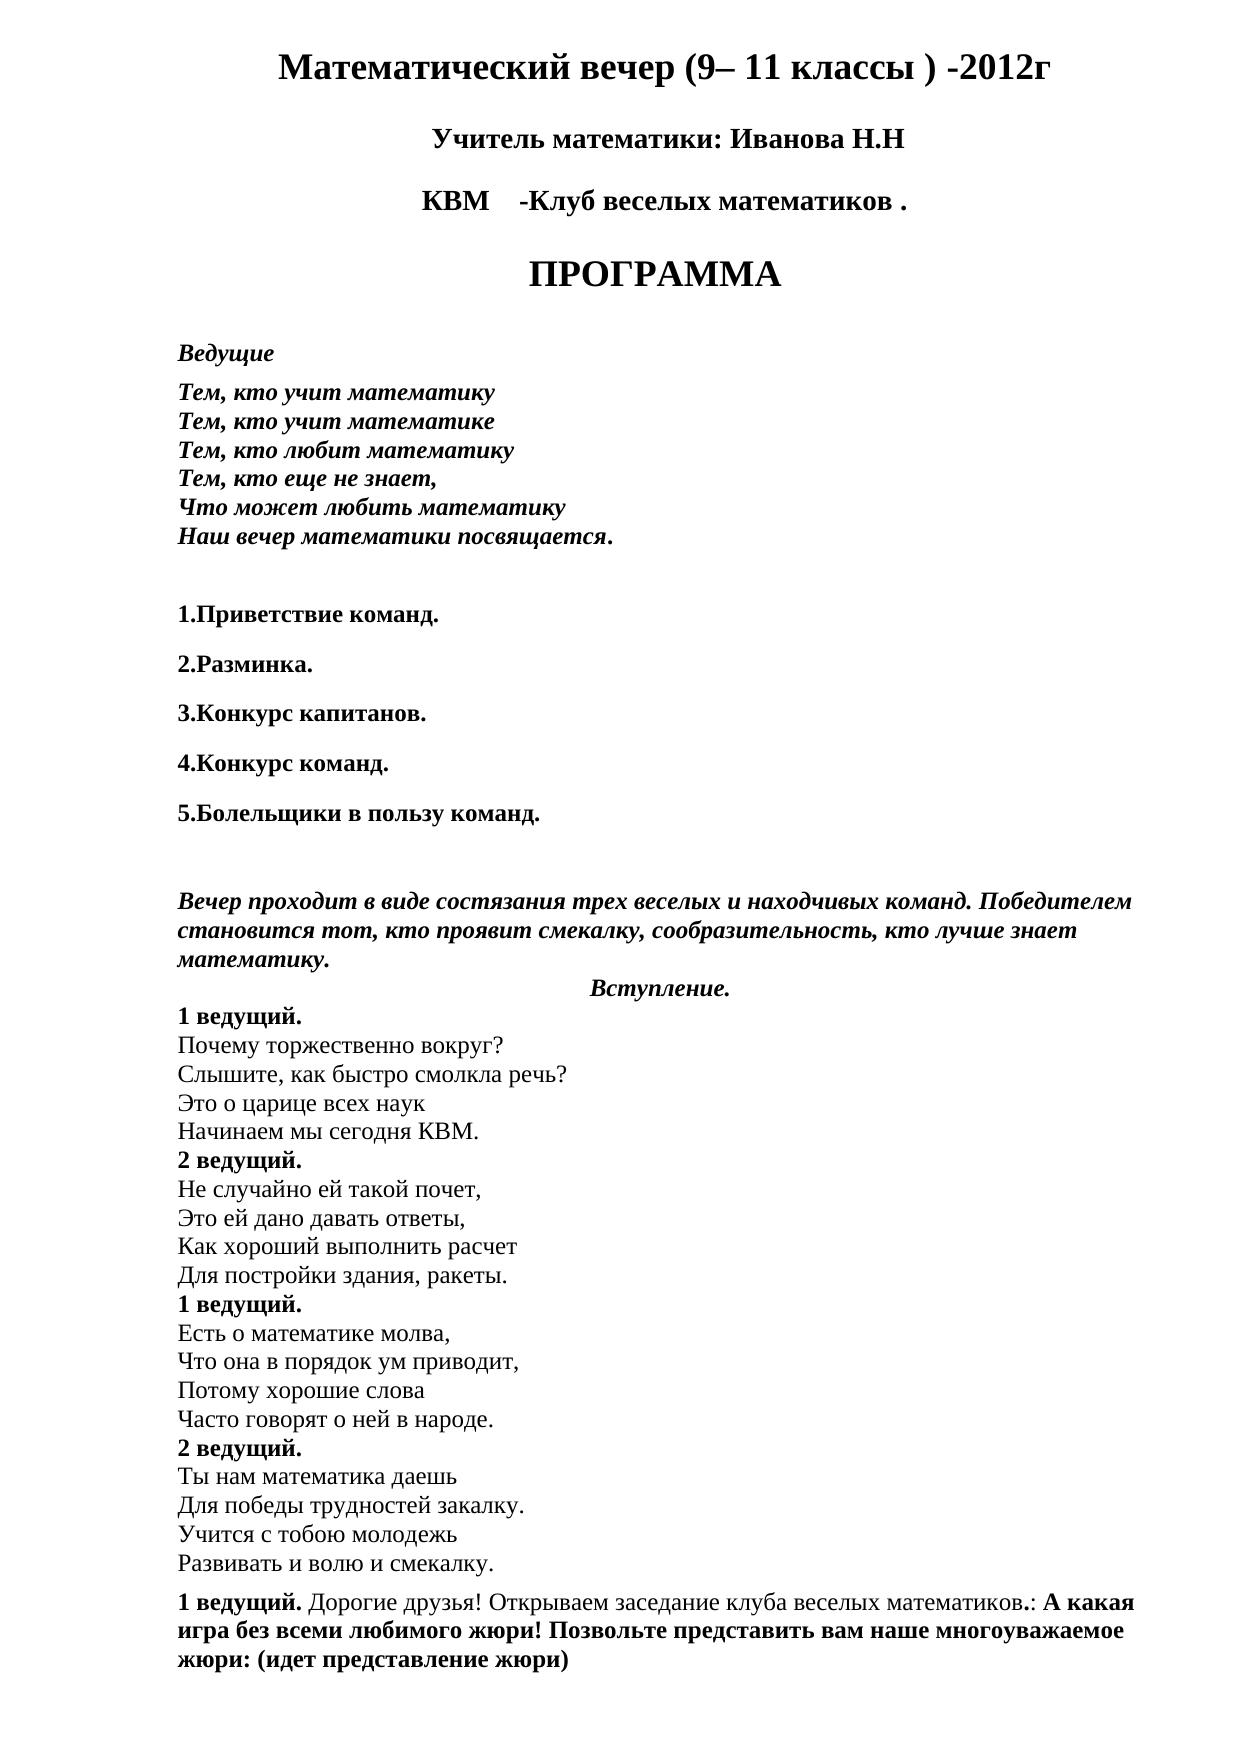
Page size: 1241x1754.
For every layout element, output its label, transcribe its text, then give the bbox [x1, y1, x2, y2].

text Математический вечер (9– 11 классы ) -2012г [177, 44, 1152, 87]
text КВМ -Клуб веселых математиков . [177, 183, 1152, 216]
text Развивать и волю и смекалку. [177, 1548, 1152, 1576]
text Ты нам математика даешь [177, 1461, 1152, 1490]
text Учится с тобою молодежь [177, 1519, 1152, 1548]
text Потому хорошие слова [177, 1375, 1152, 1404]
text ПРОГРАММА [177, 252, 1152, 295]
text Вечер проходит в виде состязания трех веселых и находчивых команд. Победителем становится тот, кто проявит смекалку, сообразительность, кто лучше знает математику. [177, 886, 1152, 973]
text 1 ведущий. Дорогие друзья! Открываем заседание клуба веселых математиков.: А какая игра без всеми любимого жюри! Позвольте представить вам наше многоуважаемое жюри: (идет представление жюри) [177, 1587, 1152, 1673]
text Часто говорят о ней в народе. [177, 1404, 1152, 1433]
text Учитель математики: Иванова Н.Н [177, 121, 1152, 154]
text 3.Конкурс капитанов. [177, 698, 1152, 727]
text Ведущие [177, 338, 1152, 367]
text Что она в порядок ум приводит, [177, 1346, 1152, 1375]
text Не случайно ей такой почет, [177, 1174, 1152, 1203]
text Это о царице всех наук [177, 1088, 1152, 1116]
text 1.Приветствие команд. [177, 599, 1152, 628]
text 1 ведущий. [177, 1289, 1152, 1318]
text Как хороший выполнить расчет [177, 1231, 1152, 1260]
text 1 ведущий. [177, 1001, 1152, 1030]
text Начинаем мы сегодня КВМ. [177, 1116, 1152, 1145]
text Для победы трудностей закалку. [177, 1490, 1152, 1519]
text Это ей дано давать ответы, [177, 1203, 1152, 1231]
text 2 ведущий. [177, 1433, 1152, 1461]
text Вступление. [177, 973, 1152, 1001]
text Тем, кто учит математику Тем, кто учит математике Тем, кто любит математику Тем, кто еще не знает, Что может любить математику Наш вечер математики посвящается. [177, 377, 1152, 550]
text 4.Конкурс команд. [177, 748, 1152, 777]
text 2 ведущий. [177, 1145, 1152, 1174]
text Для постройки здания, ракеты. [177, 1260, 1152, 1289]
text 2.Разминка. [177, 649, 1152, 678]
text Слышите, как быстро смолкла речь? [177, 1059, 1152, 1088]
text Почему торжественно вокруг? [177, 1030, 1152, 1059]
text Есть о математике молва, [177, 1318, 1152, 1346]
text 5.Болельщики в пользу команд. [177, 798, 1152, 826]
